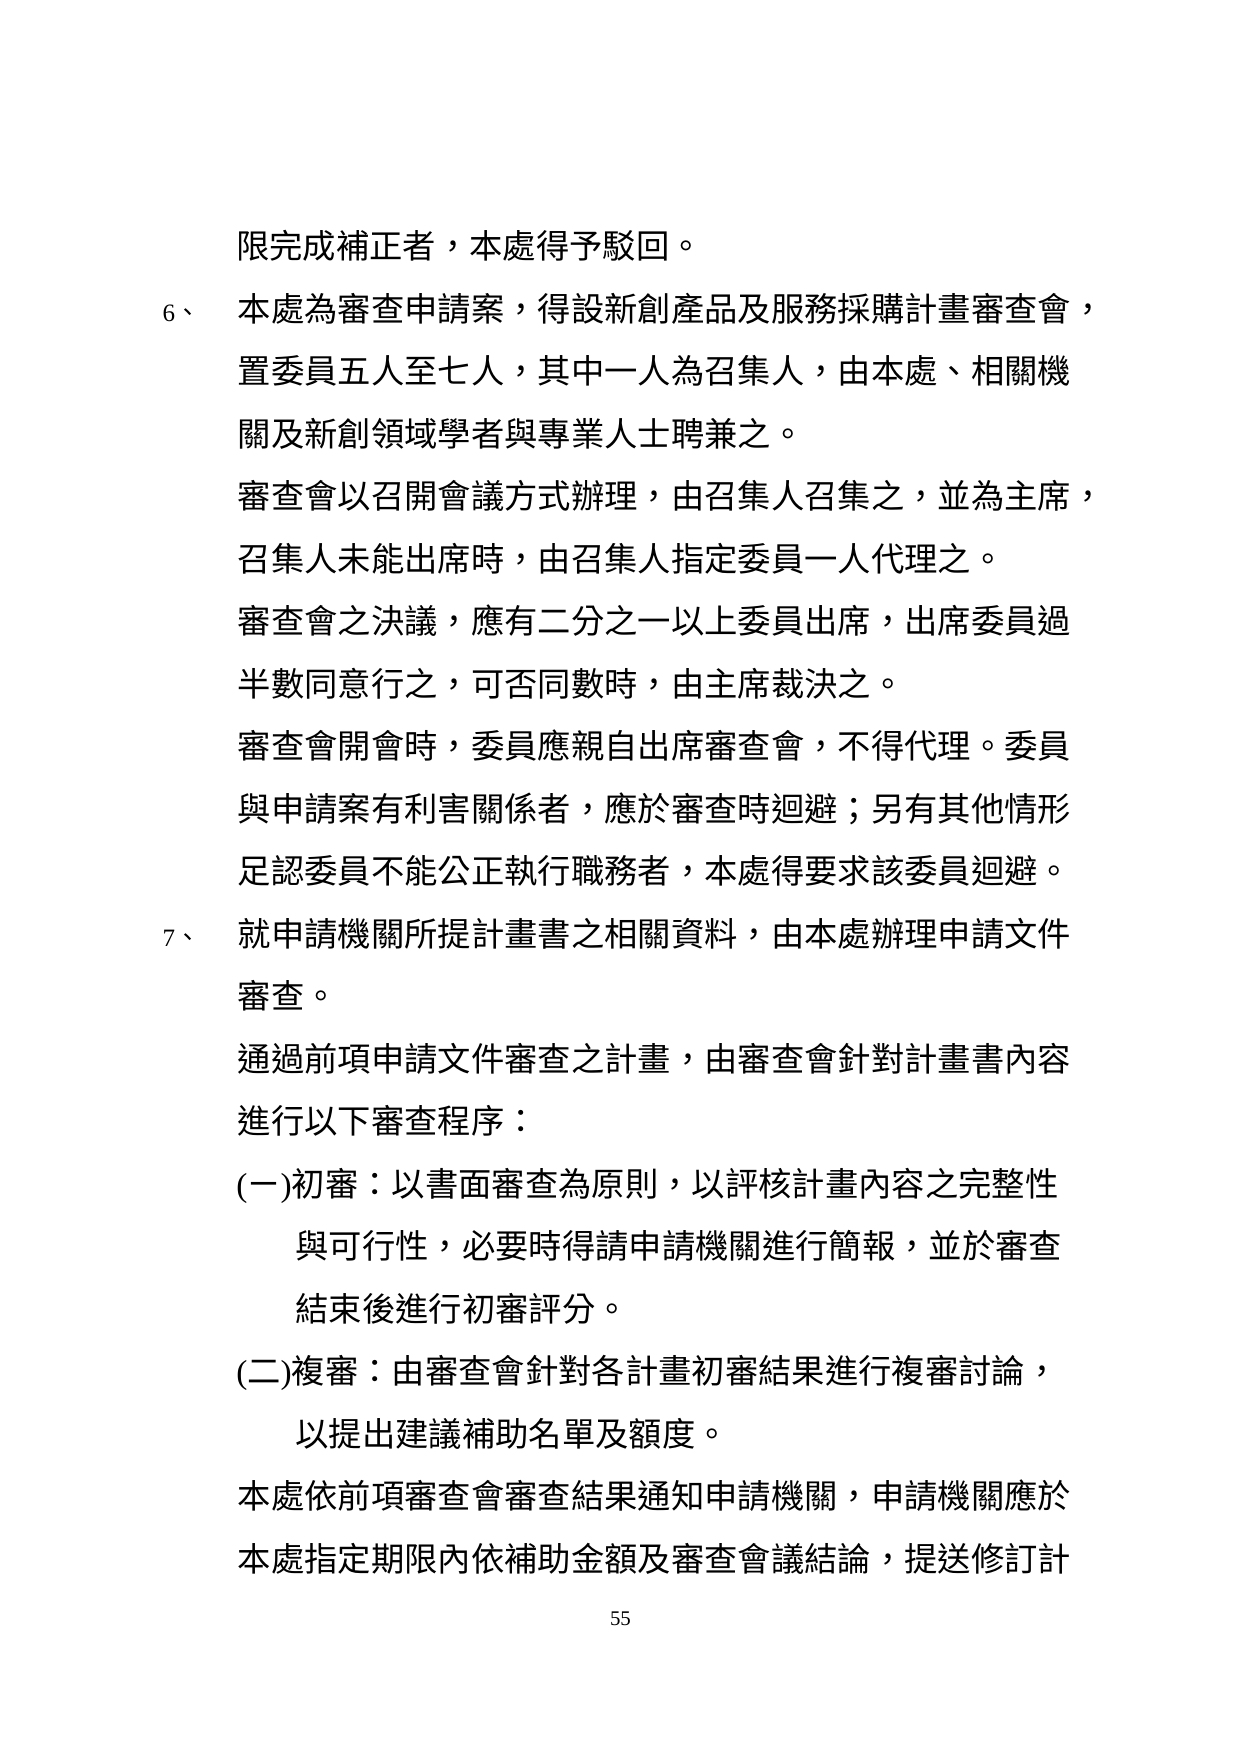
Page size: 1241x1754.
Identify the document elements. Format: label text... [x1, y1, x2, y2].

list 本處為審查申請案，得設新創產品及服務採購計畫審查會，置委員五人至七人，其中一人為召集人，由本處、相關機關及新創領域學者與專業人士聘兼之。 [162, 265, 1078, 453]
text 審查會開會時，委員應親自出席審查會，不得代理。委員與申請案有利害關係者，應於審查時迴避；另有其他情形足認委員不能公正執行職務者，本處得要求該委員迴避。 [237, 703, 1078, 890]
text (二)複審：由審查會針對各計畫初審結果進行複審討論，以提出建議補助名單及額度。 [236, 1328, 1078, 1453]
text (ㄧ)初審：以書面審查為原則，以評核計畫內容之完整性與可行性，必要時得請申請機關進行簡報，並於審查結束後進行初審評分。 [236, 1140, 1078, 1328]
text 本處依前項審查會審查結果通知申請機關，申請機關應於本處指定期限內依補助金額及審查會議結論，提送修訂計 [237, 1453, 1078, 1578]
text 審查會之決議，應有二分之一以上委員出席，出席委員過半數同意行之，可否同數時，由主席裁決之。 [237, 578, 1078, 703]
list 就申請機關所提計畫書之相關資料，由本處辦理申請文件審查。 [162, 890, 1078, 1015]
text 限完成補正者，本處得予駁回。 [236, 203, 1078, 265]
text 審查會以召開會議方式辦理，由召集人召集之，並為主席，召集人未能出席時，由召集人指定委員一人代理之。 [237, 453, 1078, 578]
text 通過前項申請文件審查之計畫，由審查會針對計畫書內容進行以下審查程序： [237, 1015, 1078, 1140]
